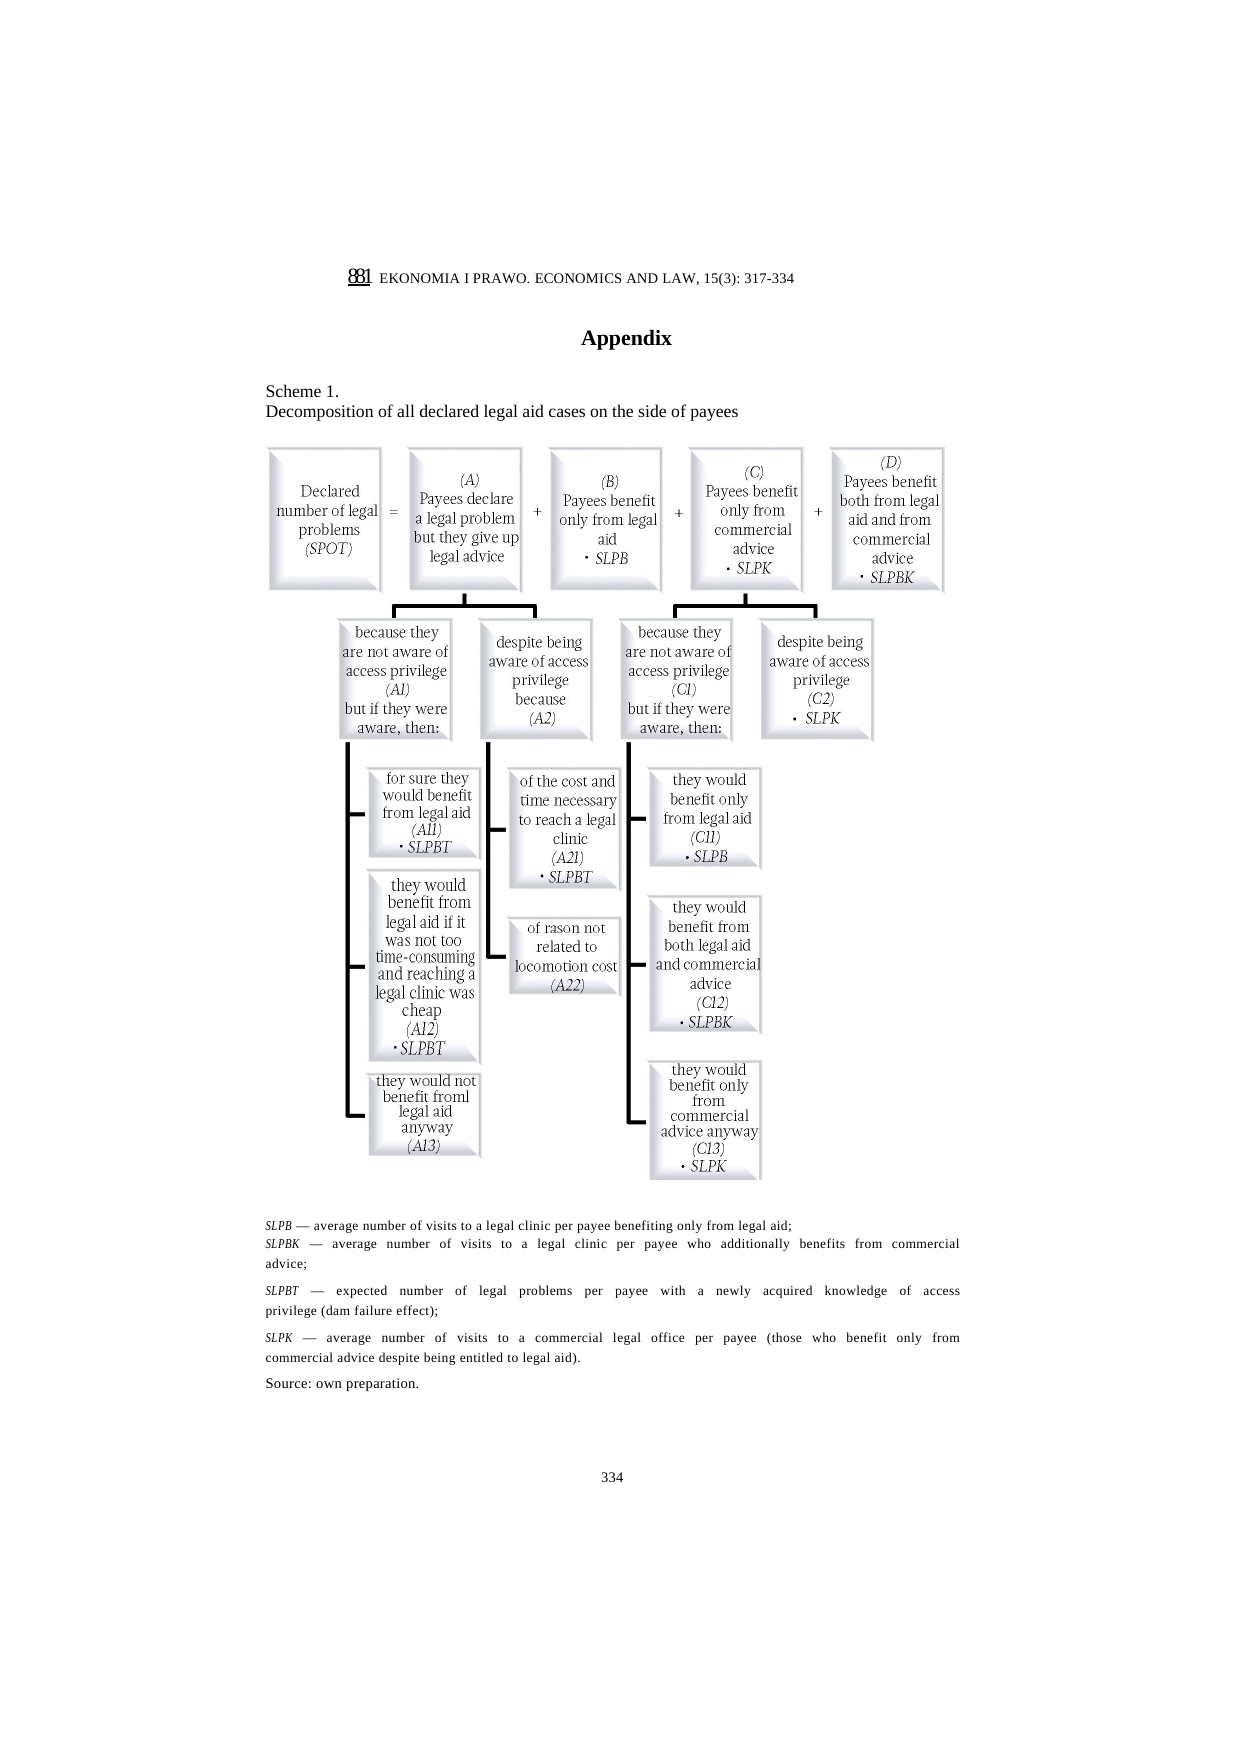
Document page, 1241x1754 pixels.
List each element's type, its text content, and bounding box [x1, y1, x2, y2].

picture [261, 437, 953, 1180]
text SLPB — average number of visits to a legal clinic per payee benefiting only from legal aid; [265, 1219, 979, 1233]
text SLPK — average number of visits to a commercial legal office per payee (those who benefit only from commercial advice despite being entitled to legal aid). [265, 1326, 962, 1366]
text Source: own preparation. [265, 1377, 979, 1391]
text 881 EKONOMIA I PRAWO. ECONOMICS AND LAW, 15(3): 317-334 [347, 266, 884, 287]
text Decomposition of all declared legal aid cases on the side of payees [265, 403, 979, 421]
subtitle Appendix [274, 328, 979, 350]
text SLPBT — expected number of legal problems per payee with a newly acquired knowledge of access privilege (dam failure effect); [265, 1279, 962, 1319]
text 334 [601, 1471, 630, 1485]
text SLPBK — average number of visits to a legal clinic per payee who additionally benefits from commercial advice; [265, 1233, 962, 1273]
text Scheme 1. [265, 383, 979, 401]
